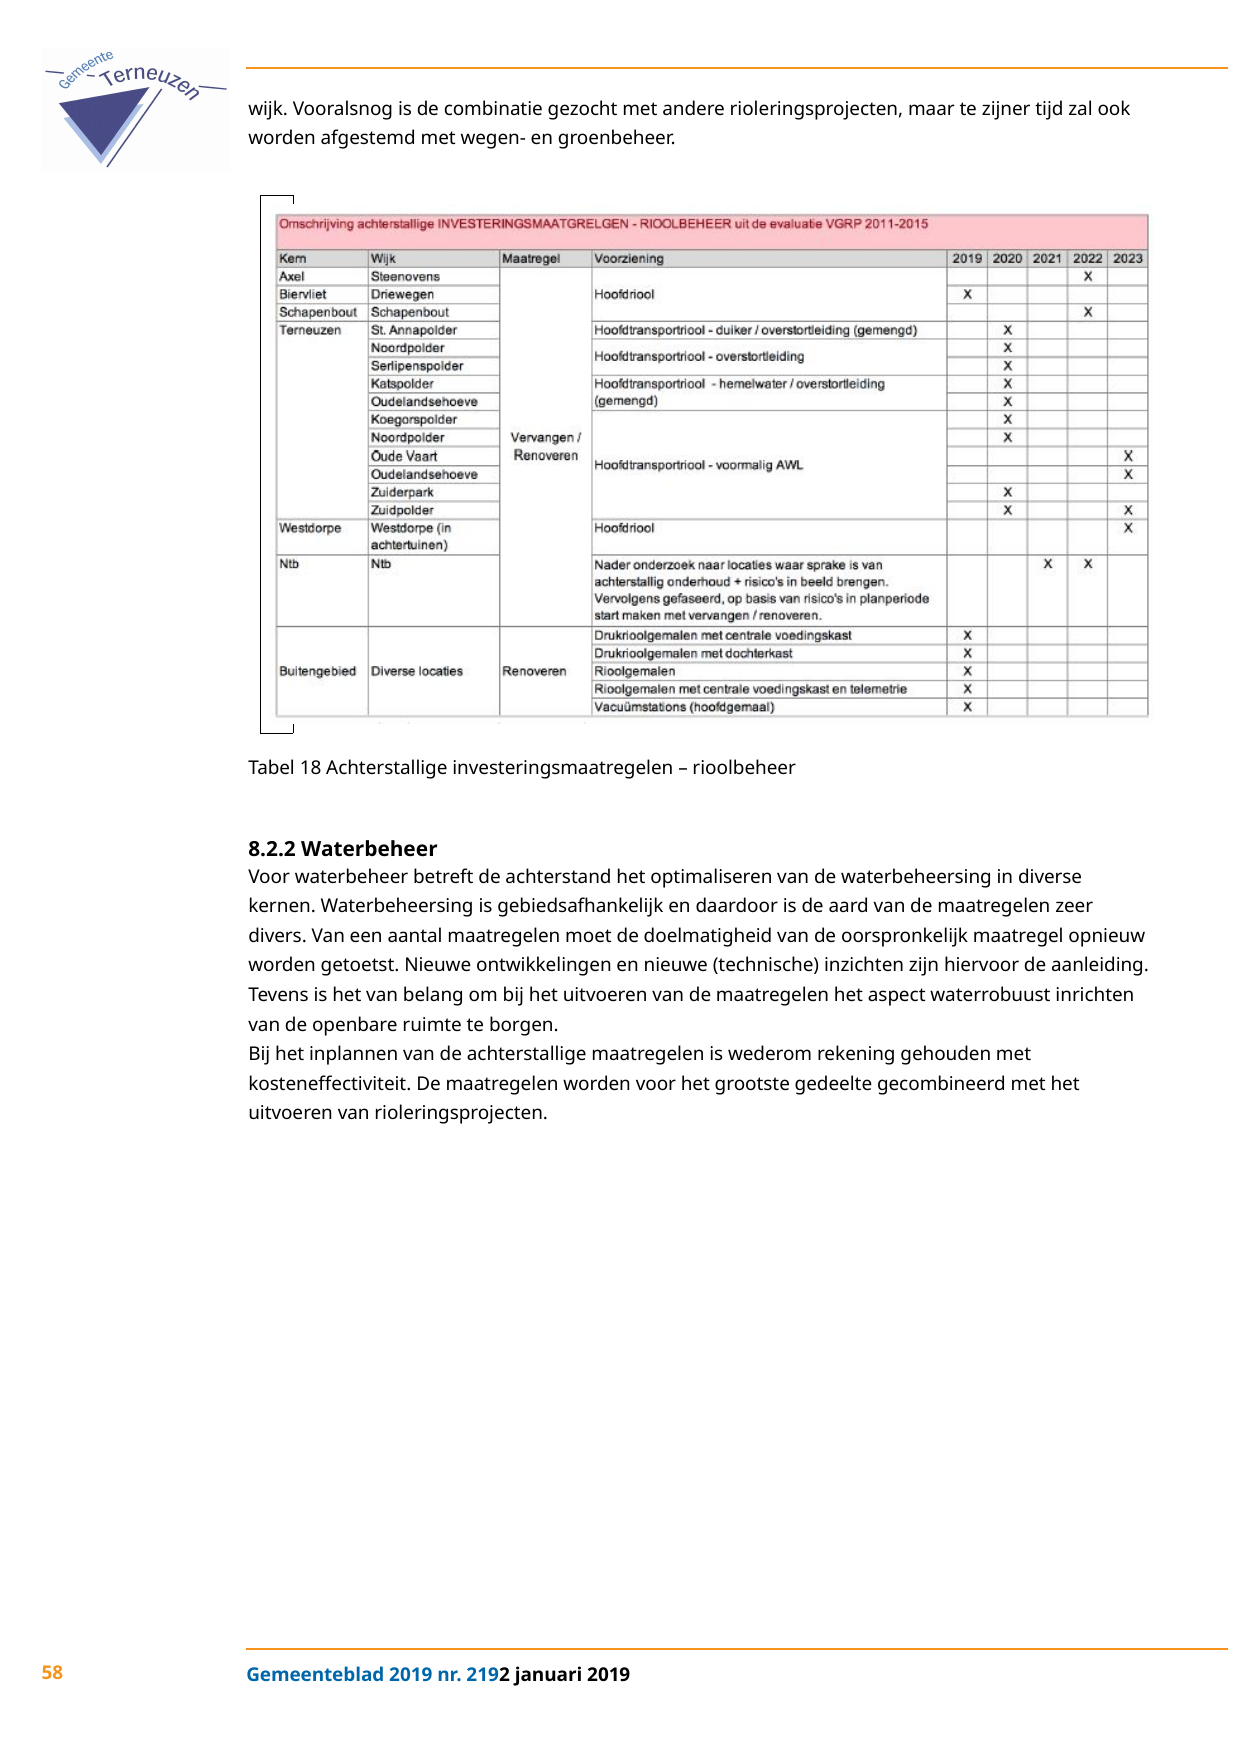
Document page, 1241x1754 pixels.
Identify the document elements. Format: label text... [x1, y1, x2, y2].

text wijk. Vooralsnog is de combinatie gezocht met andere rioleringsprojecten, maar te zijner tijd zal ook worden afgestemd met wegen- en groenbeheer. [248, 95, 1152, 150]
text 8.2.2 Waterbeheer [248, 834, 1152, 863]
picture [41, 47, 231, 172]
text Bij het inplannen van de achterstallige maatregelen is wederom rekening gehouden met kosteneffectiviteit. De maatregelen worden voor het grootste gedeelte gecombineerd met het uitvoeren van rioleringsprojecten. [248, 1040, 1152, 1125]
text Tabel 18 Achterstallige investeringsmaatregelen – rioolbeheer [248, 754, 1152, 780]
picture [268, 204, 1155, 724]
text Voor waterbeheer betreft de achterstand het optimaliseren van de waterbeheersing in diverse kernen. Waterbeheersing is gebiedsafhankelijk en daardoor is de aard van de maatregelen zeer divers. Van een aantal maatregelen moet de doelmatigheid van de oorspronkelijk maatregel opnieuw worden getoetst. Nieuwe ontwikkelingen en nieuwe (technische) inzichten zijn hiervoor de aanleiding. Tevens is het van belang om bij het uitvoeren van de maatregelen het aspect waterrobuust inrichten van de openbare ruimte te borgen. [248, 863, 1152, 1036]
